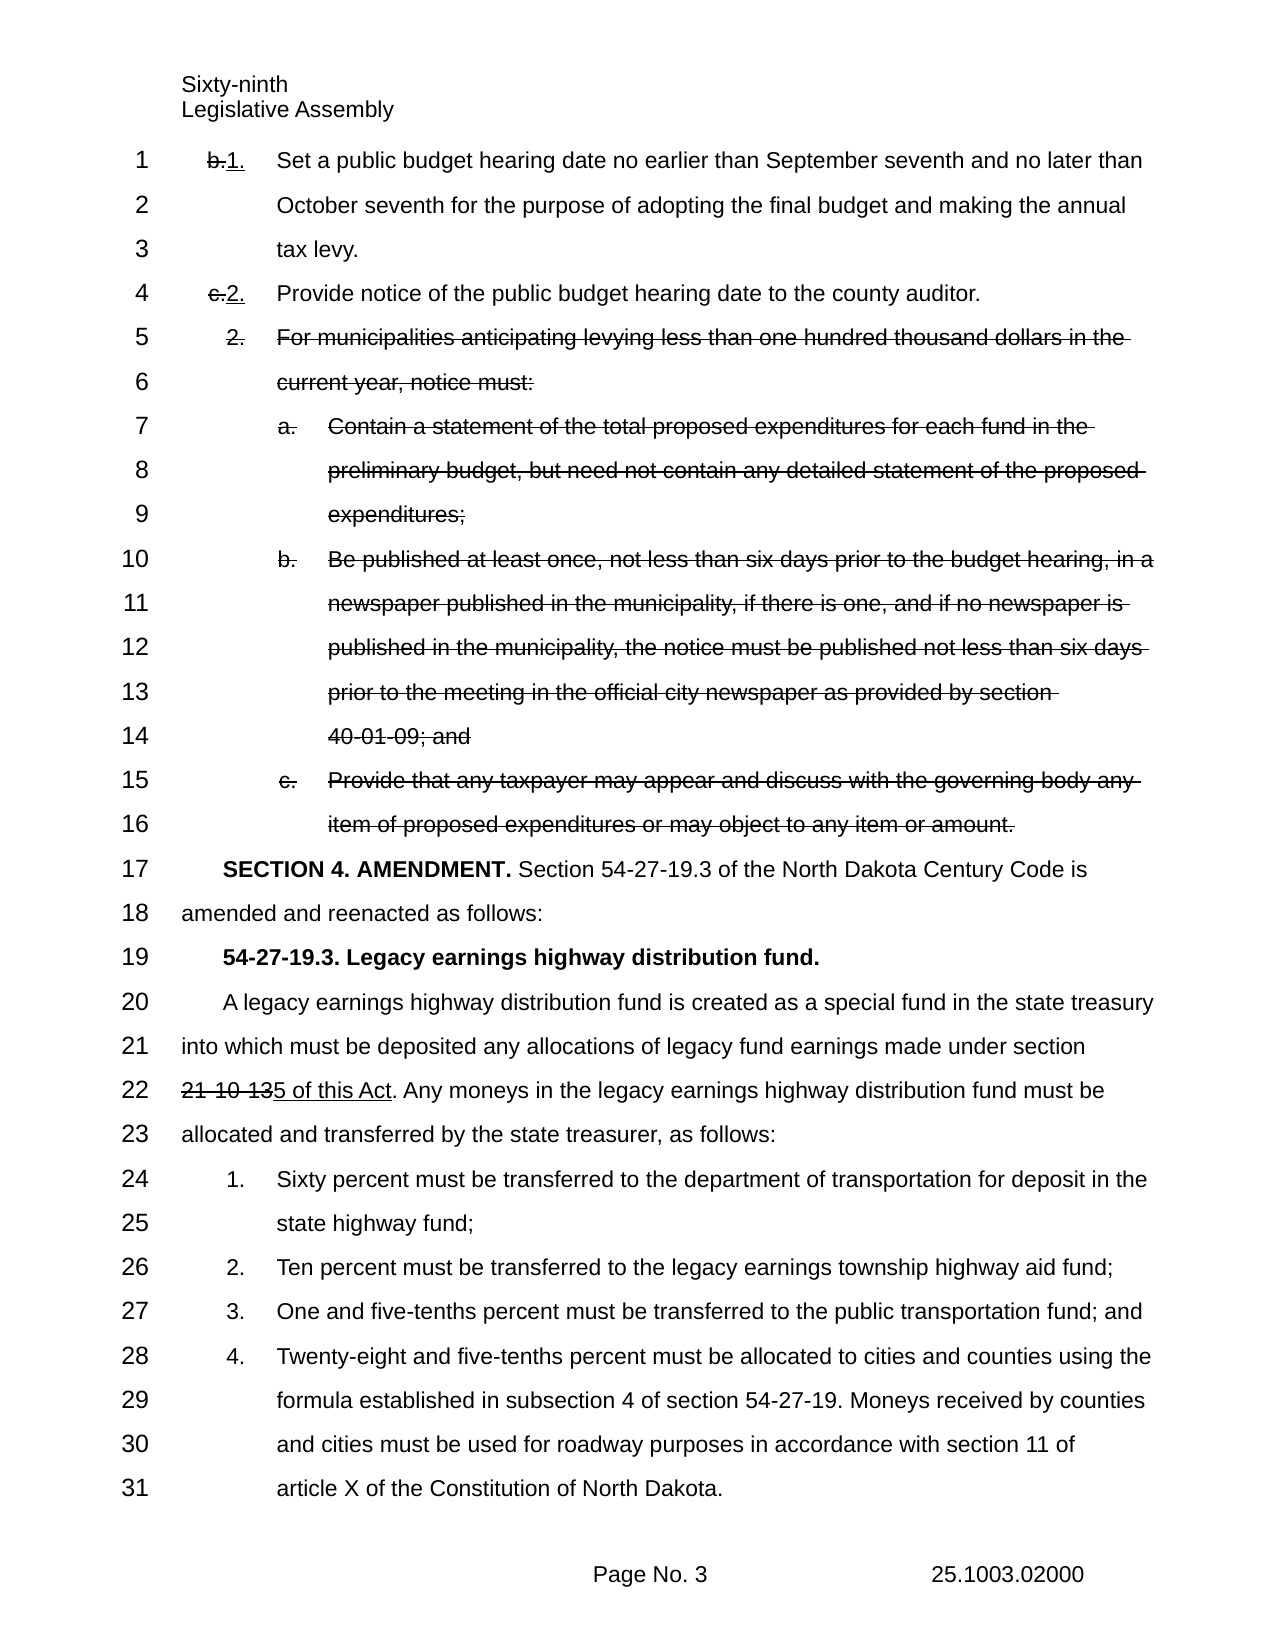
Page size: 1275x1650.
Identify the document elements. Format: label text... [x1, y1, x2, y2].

text SECTION 4. AMENDMENT. Section 54‑27‑19.3 of the North Dakota Century Code is amended and reenacted as follows: [181, 842, 1154, 930]
text b.1. Set a public budget hearing date no earlier than September seventh and no later than October seventh for the purpose of adopting the final budget and making the annual tax levy. [181, 133, 1154, 266]
text b. Be published at least once, not less than six days prior to the budget hearing, in a newspaper published in the municipality, if there is one, and if no newspaper is published in the municipality, the notice must be published not less than six days prior to the meeting in the official city newspaper as provided by section 40‑01‑09; and [181, 532, 1154, 753]
text c.2. Provide notice of the public budget hearing date to the county auditor. [181, 266, 1154, 310]
text 4. Twenty‑eight and five‑tenths percent must be allocated to cities and counties using the formula established in subsection 4 of section 54‑27‑19. Moneys received by counties and cities must be used for roadway purposes in accordance with section 11 of article X of the Constitution of North Dakota. [181, 1329, 1154, 1506]
text A legacy earnings highway distribution fund is created as a special fund in the state treasury into which must be deposited any allocations of legacy fund earnings made under section 21‑10‑135 of this Act. Any moneys in the legacy earnings highway distribution fund must be allocated and transferred by the state treasurer, as follows: [181, 974, 1154, 1152]
subtitle 54‑27‑19.3. Legacy earnings highway distribution fund. [181, 930, 1154, 974]
text c. Provide that any taxpayer may appear and discuss with the governing body any item of proposed expenditures or may object to any item or amount. [181, 753, 1154, 842]
text 2. For municipalities anticipating levying less than one hundred thousand dollars in the current year, notice must: [181, 310, 1154, 399]
text 1. Sixty percent must be transferred to the department of transportation for deposit in the state highway fund; [181, 1152, 1154, 1240]
text a. Contain a statement of the total proposed expenditures for each fund in the preliminary budget, but need not contain any detailed statement of the proposed expenditures; [181, 399, 1154, 532]
text 3. One and five‑tenths percent must be transferred to the public transportation fund; and [181, 1284, 1154, 1329]
text 2. Ten percent must be transferred to the legacy earnings township highway aid fund; [181, 1240, 1154, 1284]
